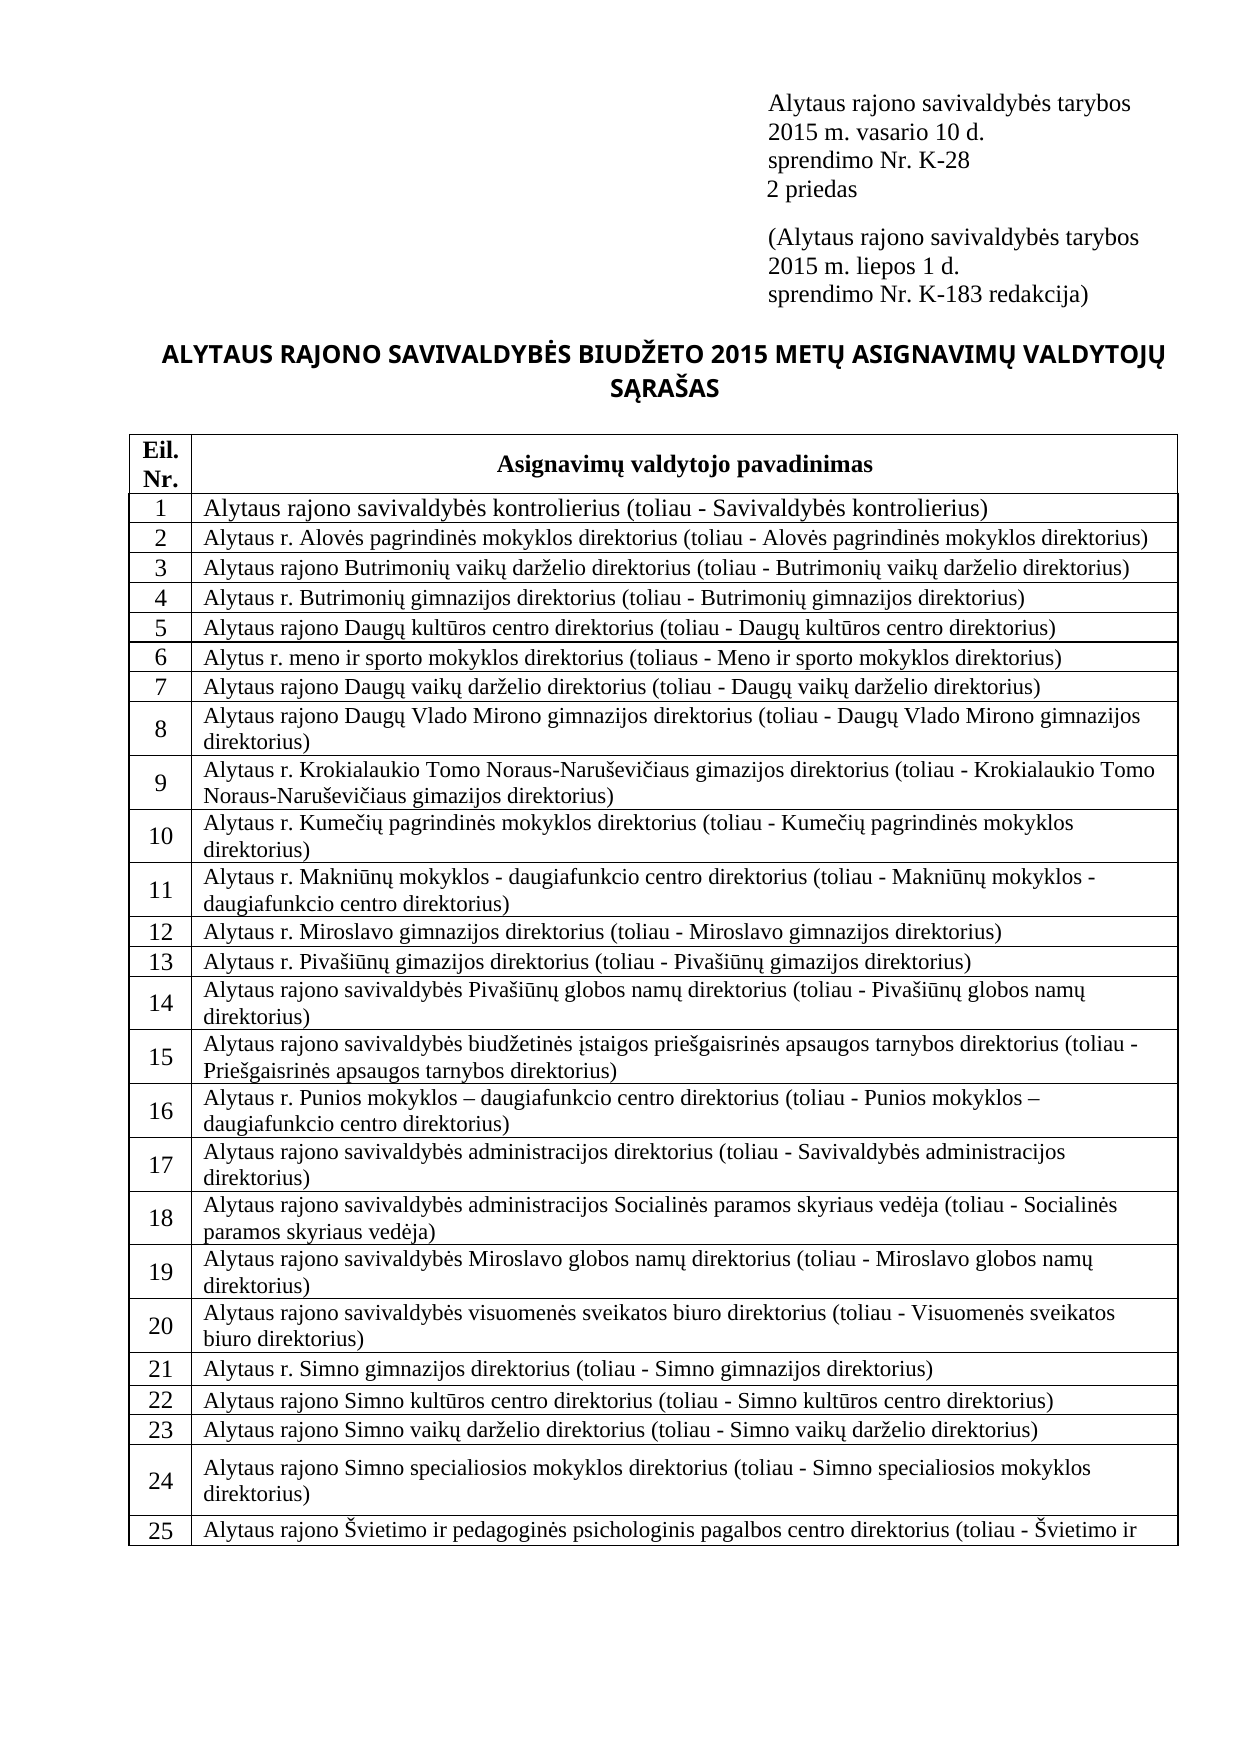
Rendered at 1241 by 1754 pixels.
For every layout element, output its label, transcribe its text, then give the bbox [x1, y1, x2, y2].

table_cell Alytaus rajono savivaldybės administracijos direktorius (toliau - Savivaldybės administracijos direktorius) [192, 1138, 1177, 1191]
table_cell 7 [130, 672, 191, 701]
table_header Asignavimų valdytojo pavadinimas [192, 435, 1177, 492]
table_cell Alytaus rajono savivaldybės biudžetinės įstaigos priešgaisrinės apsaugos tarnybos direktorius (toliau - Priešgaisrinės apsaugos tarnybos direktorius) [192, 1030, 1177, 1083]
table_cell Alytaus r. Punios mokyklos – daugiafunkcio centro direktorius (toliau - Punios mokyklos – daugiafunkcio centro direktorius) [192, 1084, 1177, 1137]
table_cell Alytaus rajono Simno specialiosios mokyklos direktorius (toliau - Simno specialiosios mokyklos direktorius) [192, 1445, 1177, 1515]
table_cell 19 [130, 1245, 191, 1298]
table_cell Alytaus r. Makniūnų mokyklos - daugiafunkcio centro direktorius (toliau - Makniūnų mokyklos - daugiafunkcio centro direktorius) [192, 863, 1177, 916]
table_cell 1 [130, 494, 191, 522]
table_cell Alytaus r. Miroslavo gimnazijos direktorius (toliau - Miroslavo gimnazijos direktorius) [192, 917, 1177, 946]
table_cell Alytaus rajono Daugų vaikų darželio direktorius (toliau - Daugų vaikų darželio direktorius) [192, 672, 1177, 701]
table_cell 4 [130, 583, 191, 612]
table_header Eil. Nr. [130, 435, 191, 492]
table_cell 15 [130, 1030, 191, 1083]
table_cell Alytaus rajono Simno vaikų darželio direktorius (toliau - Simno vaikų darželio direktorius) [192, 1415, 1177, 1444]
table_cell 12 [130, 917, 191, 946]
table_cell Alytaus r. Alovės pagrindinės mokyklos direktorius (toliau - Alovės pagrindinės mokyklos direktorius) [192, 523, 1177, 552]
table_cell 11 [130, 863, 191, 916]
text (Alytaus rajono savivaldybės tarybos [148, 222, 1181, 251]
text ALYTAUS RAJONO SAVIVALDYBĖS BIUDŽETO 2015 METŲ ASIGNAVIMŲ VALDYTOJŲ SĄRAŠAS [148, 337, 1181, 405]
table_cell 5 [130, 613, 191, 641]
table_cell 25 [130, 1516, 191, 1545]
table_cell Alytaus rajono Daugų kultūros centro direktorius (toliau - Daugų kultūros centro direktorius) [192, 613, 1177, 641]
table_cell 10 [130, 810, 191, 862]
text 2015 m. vasario 10 d. [148, 117, 1181, 145]
table_cell 21 [130, 1353, 191, 1384]
table_cell Alytaus rajono Butrimonių vaikų darželio direktorius (toliau - Butrimonių vaikų darželio direktorius) [192, 553, 1177, 582]
table_cell Alytaus rajono savivaldybės administracijos Socialinės paramos skyriaus vedėja (toliau - Socialinės paramos skyriaus vedėja) [192, 1192, 1177, 1244]
table_cell 20 [130, 1299, 191, 1352]
table_cell Alytaus rajono Daugų Vlado Mirono gimnazijos direktorius (toliau - Daugų Vlado Mirono gimnazijos direktorius) [192, 702, 1177, 755]
table_cell Alytaus rajono savivaldybės Pivašiūnų globos namų direktorius (toliau - Pivašiūnų globos namų direktorius) [192, 977, 1177, 1029]
text Alytaus rajono savivaldybės tarybos [148, 88, 1181, 117]
text 2 priedas [766, 174, 1181, 203]
text sprendimo Nr. K-183 redakcija) [148, 279, 1181, 308]
table_cell Alytaus r. Pivašiūnų gimazijos direktorius (toliau - Pivašiūnų gimazijos direktorius) [192, 947, 1177, 976]
table_cell 14 [130, 977, 191, 1029]
table_cell Alytaus r. Butrimonių gimnazijos direktorius (toliau - Butrimonių gimnazijos direktorius) [192, 583, 1177, 612]
table_cell 23 [130, 1415, 191, 1444]
table_cell 9 [130, 756, 191, 808]
table_cell 13 [130, 947, 191, 976]
table_cell 18 [130, 1192, 191, 1244]
table_cell Alytaus rajono savivaldybės Miroslavo globos namų direktorius (toliau - Miroslavo globos namų direktorius) [192, 1245, 1177, 1298]
table_cell Alytaus r. Krokialaukio Tomo Noraus-Naruševičiaus gimazijos direktorius (toliau - Krokialaukio Tomo Noraus-Naruševičiaus gimazijos direktorius) [192, 756, 1177, 808]
table_cell Alytaus r. Simno gimnazijos direktorius (toliau - Simno gimnazijos direktorius) [192, 1353, 1177, 1384]
table_cell 8 [130, 702, 191, 755]
table_cell 16 [130, 1084, 191, 1137]
table_cell 22 [130, 1386, 191, 1414]
table_cell Alytaus rajono Švietimo ir pedagoginės psichologinis pagalbos centro direktorius (toliau - Švietimo ir [192, 1516, 1177, 1545]
text 2015 m. liepos 1 d. [148, 251, 1181, 279]
table_cell Alytaus rajono Simno kultūros centro direktorius (toliau - Simno kultūros centro direktorius) [192, 1386, 1177, 1414]
text sprendimo Nr. K-28 [148, 145, 1181, 174]
table_cell 6 [130, 643, 191, 671]
table_cell Alytus r. meno ir sporto mokyklos direktorius (toliaus - Meno ir sporto mokyklos direktorius) [192, 643, 1177, 671]
table_cell 3 [130, 553, 191, 582]
table_cell Alytaus rajono savivaldybės visuomenės sveikatos biuro direktorius (toliau - Visuomenės sveikatos biuro direktorius) [192, 1299, 1177, 1352]
table_cell Alytaus r. Kumečių pagrindinės mokyklos direktorius (toliau - Kumečių pagrindinės mokyklos direktorius) [192, 810, 1177, 862]
table_cell 17 [130, 1138, 191, 1191]
table_cell 24 [130, 1445, 191, 1515]
table_cell 2 [130, 523, 191, 552]
table_cell Alytaus rajono savivaldybės kontrolierius (toliau - Savivaldybės kontrolierius) [192, 494, 1177, 522]
